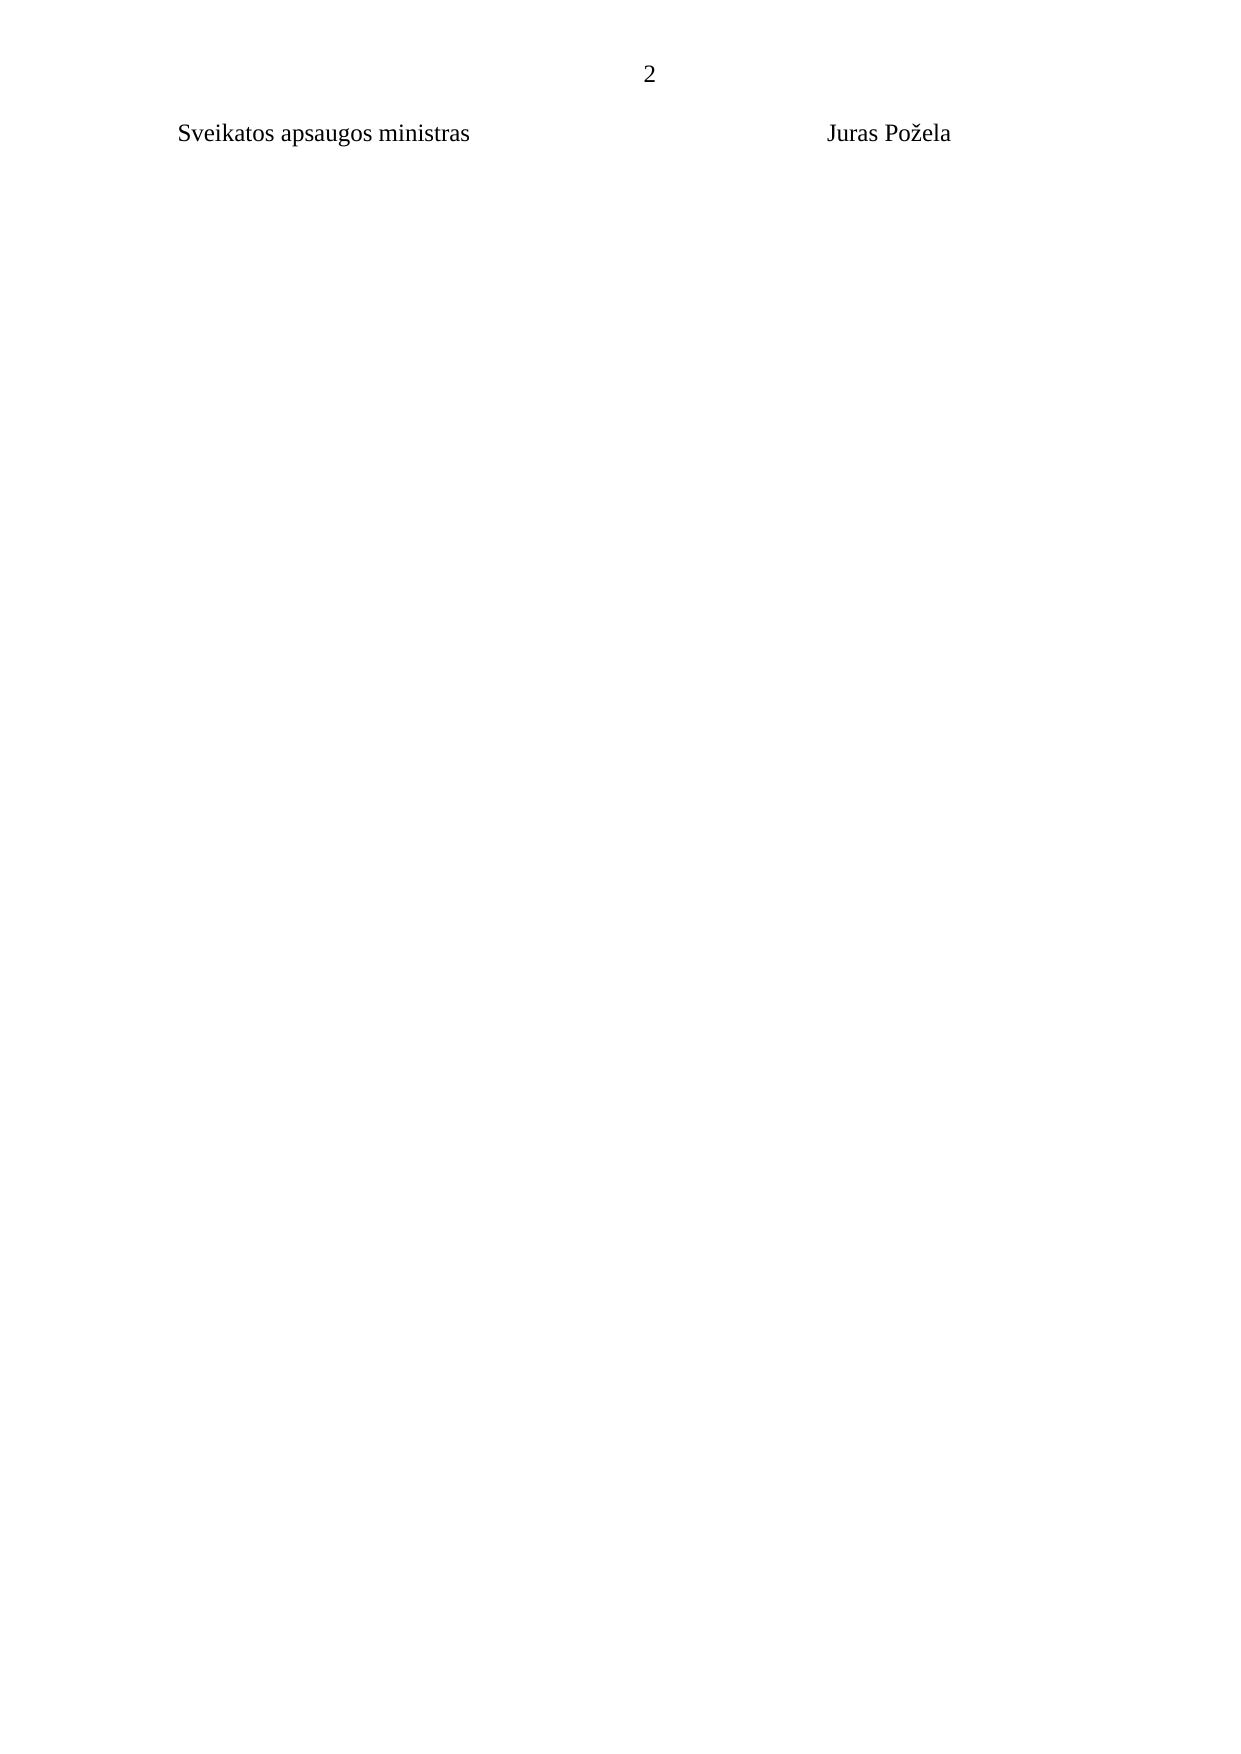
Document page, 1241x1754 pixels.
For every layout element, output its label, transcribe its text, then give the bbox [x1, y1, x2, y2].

text Sveikatos apsaugos ministras Juras Požela [177, 118, 1122, 147]
